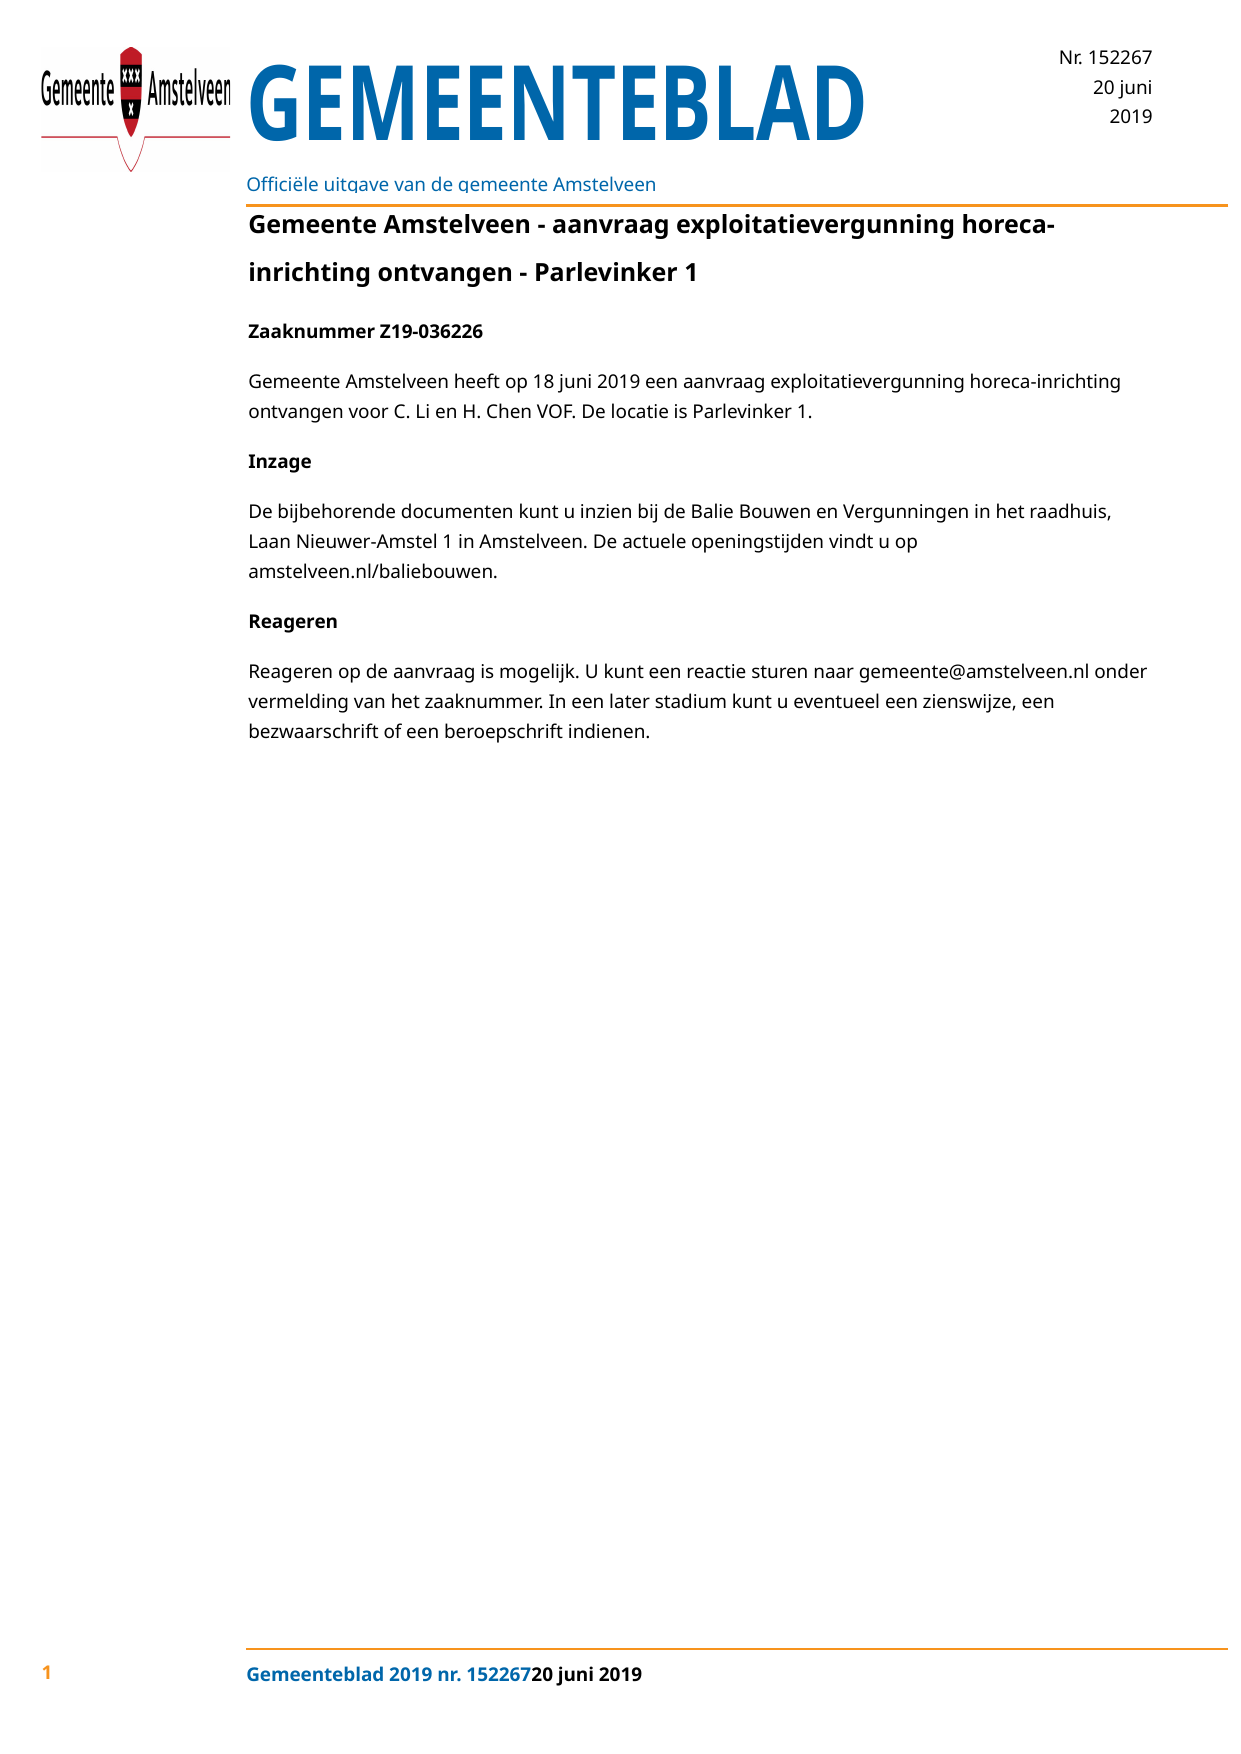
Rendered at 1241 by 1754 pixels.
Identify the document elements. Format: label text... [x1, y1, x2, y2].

text Reageren [248, 608, 1152, 634]
text Reageren op de aanvraag is mogelijk. U kunt een reactie sturen naar gemeente@amstelveen.nl onder vermelding van het zaaknummer. In een later stadium kunt u eventueel een zienswijze, een bezwaarschrift of een beroepschrift indienen. [248, 659, 1152, 744]
text Gemeente Amstelveen - aanvraag exploitatievergunning horeca-inrichting ontvangen - Parlevinker 1 [248, 207, 1152, 288]
text Inzage [248, 448, 1152, 474]
picture [41, 47, 231, 172]
text De bijbehorende documenten kunt u inzien bij de Balie Bouwen en Vergunningen in het raadhuis, Laan Nieuwer-Amstel 1 in Amstelveen. De actuele openingstijden vindt u op amstelveen.nl/baliebouwen. [248, 499, 1152, 584]
text Zaaknummer Z19-036226 [248, 318, 1152, 344]
text Gemeente Amstelveen heeft op 18 juni 2019 een aanvraag exploitatievergunning horeca-inrichting ontvangen voor C. Li en H. Chen VOF. De locatie is Parlevinker 1. [248, 368, 1152, 424]
